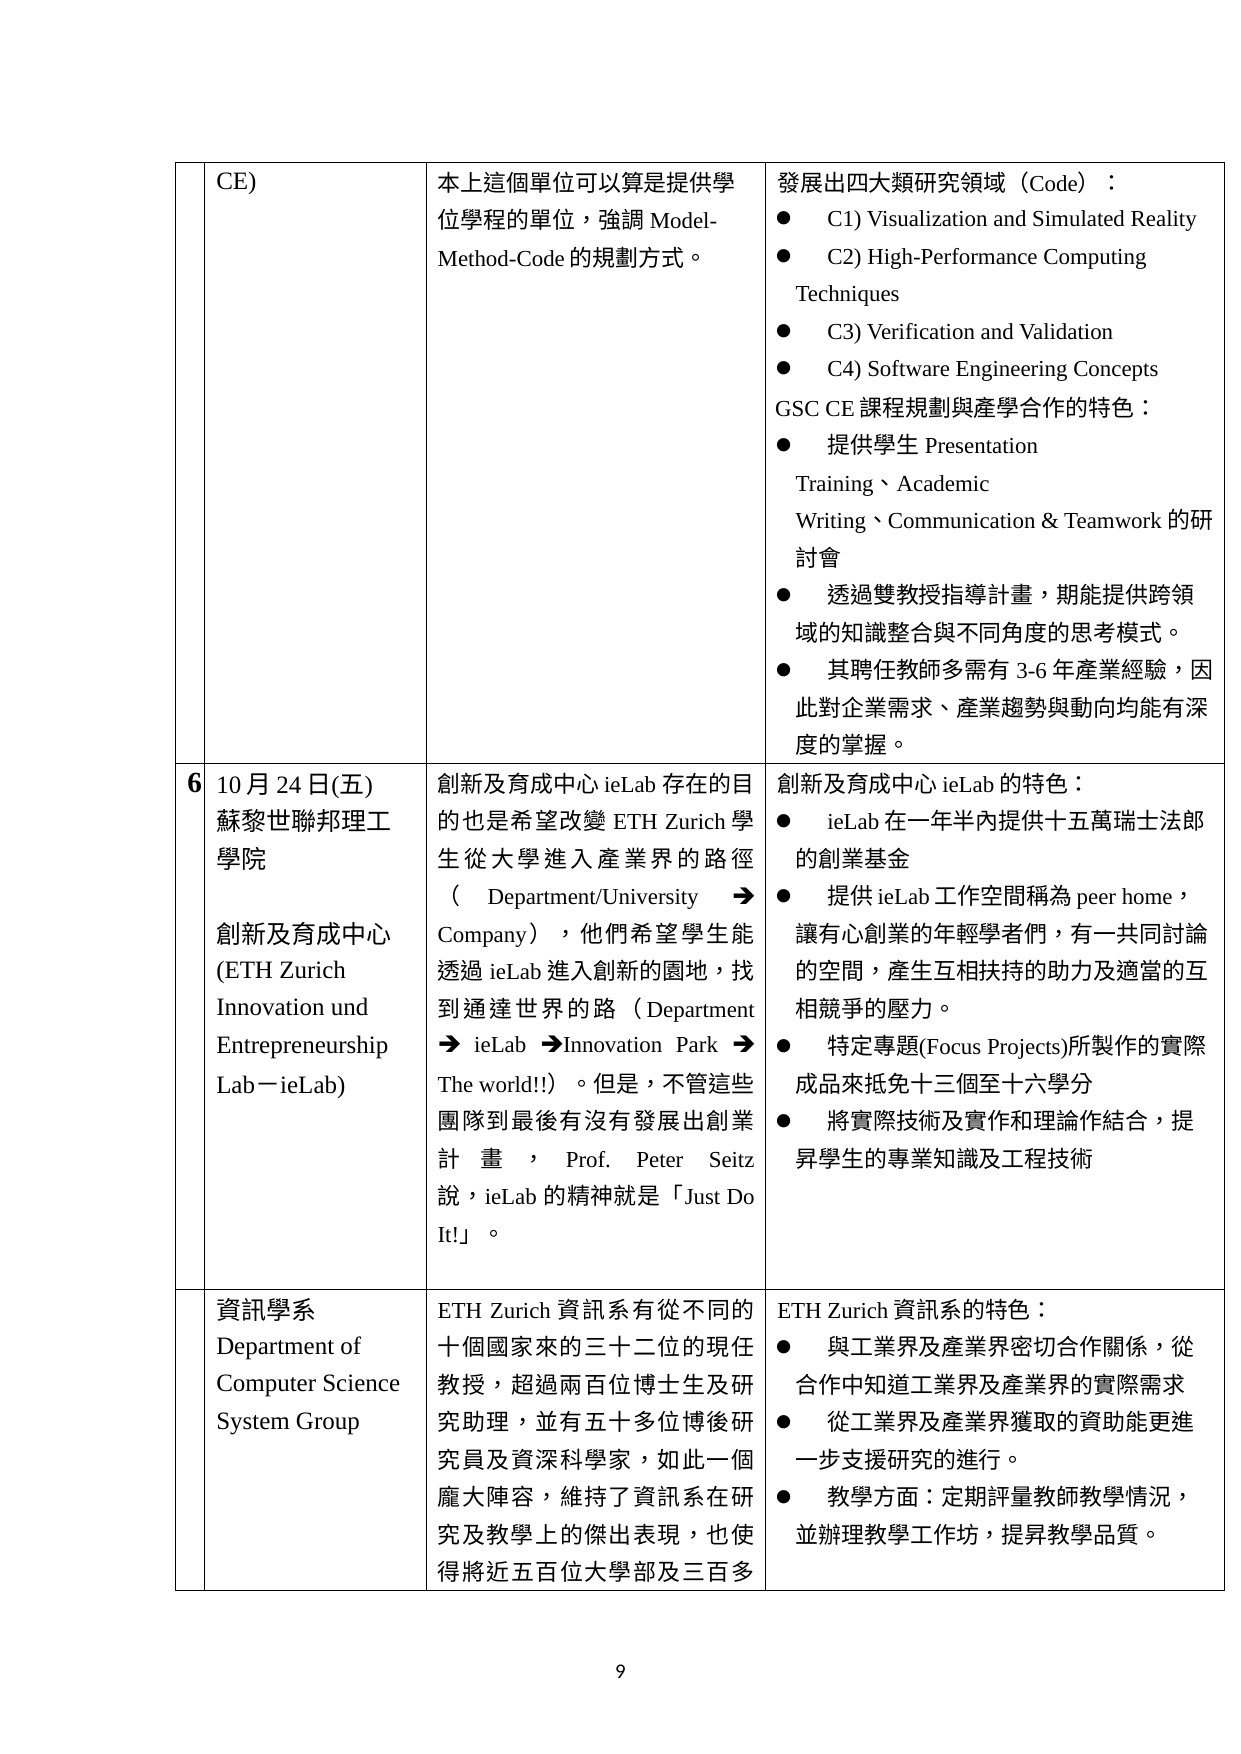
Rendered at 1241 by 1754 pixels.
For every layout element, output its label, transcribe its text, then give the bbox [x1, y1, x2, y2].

table_cell 發展出四大類研究領域（Code）： C1) Visualization and Simulated Reality C2) High-Performance Computing Techniques C3) Verification and Validation C4) Software Engineering Concepts GSC CE課程規劃與產學合作的特色： 提供學生 Presentation Training、Academic Writing、Communication & Teamwork 的研討會 透過雙教授指導計畫，期能提供跨領域的知識整合與不同角度的思考模式。 其聘任教師多需有 3-6 年產業經驗，因此對企業需求、產業趨勢與動向均能有深度的掌握。 [766, 163, 1224, 763]
table_cell [176, 163, 204, 763]
table_cell ETH Zurich資訊系的特色： 與工業界及產業界密切合作關係，從合作中知道工業界及產業界的實際需求 從工業界及產業界獲取的資助能更進一步支援研究的進行。 教學方面：定期評量教師教學情況，並辦理教學工作坊，提昇教學品質。 [766, 1290, 1224, 1590]
table_cell 創新及育成中心ieLab的特色： ieLab在一年半內提供十五萬瑞士法郎的創業基金 提供ieLab工作空間稱為peer home，讓有心創業的年輕學者們，有一共同討論的空間，產生互相扶持的助力及適當的互相競爭的壓力。 特定專題(Focus Projects)所製作的實際成品來抵免十三個至十六學分 將實際技術及實作和理論作結合，提昇學生的專業知識及工程技術 [766, 764, 1224, 1289]
table_cell CE) [205, 163, 426, 763]
table_cell 創新及育成中心ieLab 存在的目的也是希望改變ETH Zurich學生從大學進入產業界的路徑（Department/University  Company），他們希望學生能透過 ieLab 進入創新的園地，找到通達世界的路（Department  ieLab Innovation Park  The world!!）。但是，不管這些團隊到最後有沒有發展出創業計畫，Prof. Peter Seitz 說，ieLab 的精神就是「Just Do It!」。 [427, 764, 765, 1289]
table_cell ETH Zurich資訊系有從不同的十個國家來的三十二位的現任教授，超過兩百位博士生及研究助理，並有五十多位博後研究員及資深科學家，如此一個龐大陣容，維持了資訊系在研究及教學上的傑出表現，也使得將近五百位大學部及三百多 [427, 1290, 765, 1590]
table_cell 6 [176, 764, 204, 1289]
table_cell [176, 1290, 204, 1590]
table_cell 10月24日(五) 蘇黎世聯邦理工學院 創新及育成中心(ETH Zurich Innovation und Entrepreneurship Lab－ieLab) [205, 764, 426, 1289]
table_cell 資訊學系 Department of Computer Science System Group [205, 1290, 426, 1590]
table_cell 本上這個單位可以算是提供學位學程的單位，強調 Model-Method-Code的規劃方式。 [427, 163, 765, 763]
